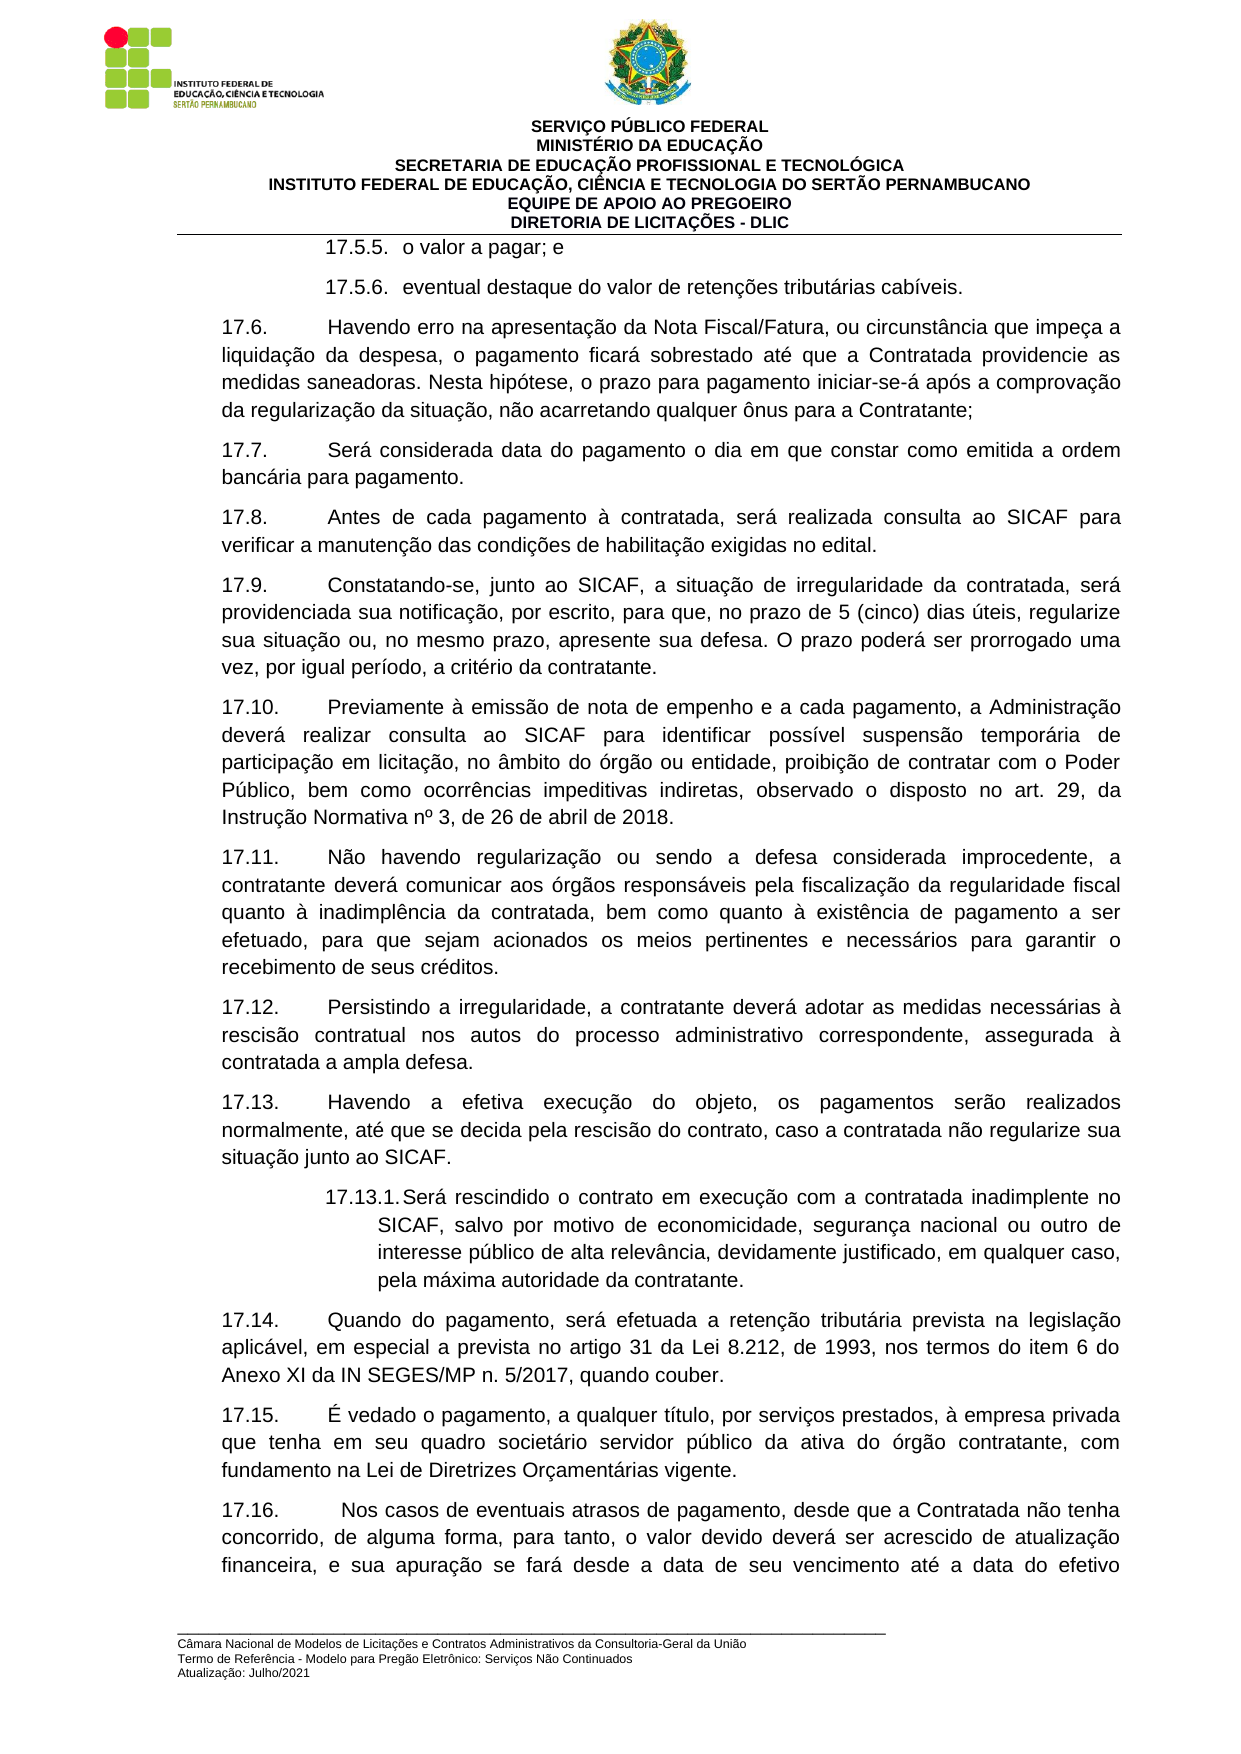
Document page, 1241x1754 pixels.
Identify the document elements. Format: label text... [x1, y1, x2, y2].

list Será rescindido o contrato em execução com a contratada inadimplente no SICAF, salvo por motivo de economicidade, segurança nacional ou outro de interesse público de alta relevância, devidamente justificado, em qualquer caso, pela máxima autoridade da contratante. [325, 1185, 1122, 1292]
list Quando do pagamento, será efetuada a retenção tributária prevista na legislação aplicável, em especial a prevista no artigo 31 da Lei 8.212, de 1993, nos termos do item 6 do Anexo XI da IN SEGES/MP n. 5/2017, quando couber. [221, 1308, 1122, 1387]
list Previamente à emissão de nota de empenho e a cada pagamento, a Administração deverá realizar consulta ao SICAF para identificar possível suspensão temporária de participação em licitação, no âmbito do órgão ou entidade, proibição de contratar com o Poder Público, bem como ocorrências impeditivas indiretas, observado o disposto no art. 29, da Instrução Normativa nº 3, de 26 de abril de 2018. [221, 695, 1122, 829]
list Constatando-se, junto ao SICAF, a situação de irregularidade da contratada, será providenciada sua notificação, por escrito, para que, no prazo de 5 (cinco) dias úteis, regularize sua situação ou, no mesmo prazo, apresente sua defesa. O prazo poderá ser prorrogado uma vez, por igual período, a critério da contratante. [221, 573, 1122, 679]
picture [96, 24, 331, 113]
list Será considerada data do pagamento o dia em que constar como emitida a ordem bancária para pagamento. [221, 438, 1122, 489]
list Não havendo regularização ou sendo a defesa considerada improcedente, a contratante deverá comunicar aos órgãos responsáveis pela fiscalização da regularidade fiscal quanto à inadimplência da contratada, bem como quanto à existência de pagamento a ser efetuado, para que sejam acionados os meios pertinentes e necessários para garantir o recebimento de seus créditos. [221, 845, 1122, 979]
picture [604, 19, 692, 105]
list É vedado o pagamento, a qualquer título, por serviços prestados, à empresa privada que tenha em seu quadro societário servidor público da ativa do órgão contratante, com fundamento na Lei de Diretrizes Orçamentárias vigente. [221, 1403, 1122, 1482]
list Havendo a efetiva execução do objeto, os pagamentos serão realizados normalmente, até que se decida pela rescisão do contrato, caso a contratada não regularize sua situação junto ao SICAF. [221, 1090, 1122, 1169]
list Persistindo a irregularidade, a contratante deverá adotar as medidas necessárias à rescisão contratual nos autos do processo administrativo correspondente, assegurada à contratada a ampla defesa. [221, 995, 1122, 1074]
list o valor a pagar; e [325, 235, 1122, 259]
list Havendo erro na apresentação da Nota Fiscal/Fatura, ou circunstância que impeça a liquidação da despesa, o pagamento ficará sobrestado até que a Contratada providencie as medidas saneadoras. Nesta hipótese, o prazo para pagamento iniciar-se-á após a comprovação da regularização da situação, não acarretando qualquer ônus para a Contratante; [221, 315, 1122, 422]
list Antes de cada pagamento à contratada, será realizada consulta ao SICAF para verificar a manutenção das condições de habilitação exigidas no edital. [221, 505, 1122, 557]
list eventual destaque do valor de retenções tributárias cabíveis. [325, 275, 1122, 299]
list Nos casos de eventuais atrasos de pagamento, desde que a Contratada não tenha concorrido, de alguma forma, para tanto, o valor devido deverá ser acrescido de atualização financeira, e sua apuração se fará desde a data de seu vencimento até a data do efetivo [221, 1498, 1122, 1577]
